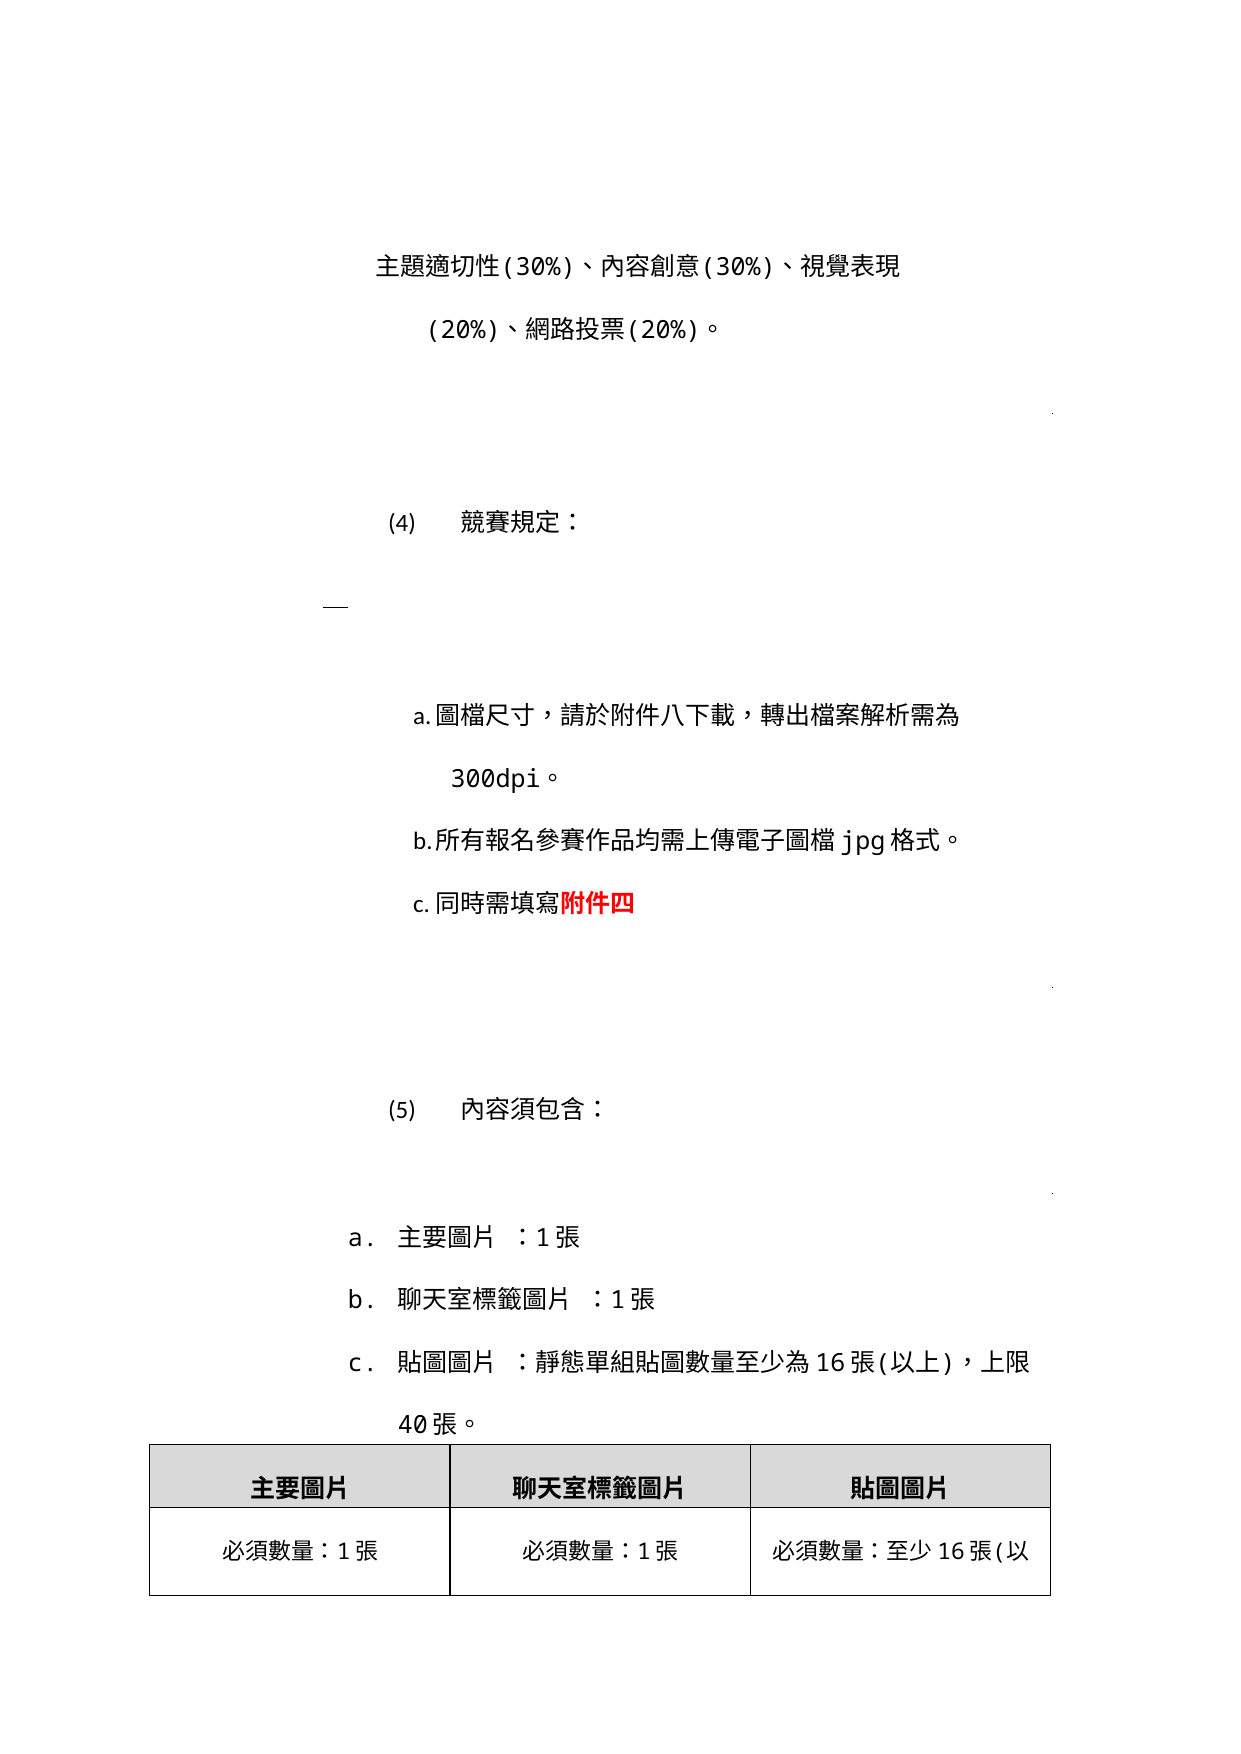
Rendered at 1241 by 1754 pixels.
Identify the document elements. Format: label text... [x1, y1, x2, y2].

table_cell 必須數量：至少16張(以 [751, 1508, 1050, 1595]
list 貼圖圖片 ：靜態單組貼圖數量至少為16張(以上)，上限40張。 [348, 1319, 1053, 1444]
table_header 貼圖圖片 [751, 1445, 1050, 1507]
list 聊天室標籤圖片 ：1張 [348, 1256, 1053, 1319]
list 同時需填寫附件四 [349, 795, 1052, 987]
table_cell 必須數量：1張 [150, 1508, 449, 1595]
table_header 主要圖片 [150, 1445, 449, 1507]
list 所有報名參賽作品均需上傳電子圖檔jpg格式。 [349, 732, 1052, 795]
list 內容須包含： [324, 1001, 1052, 1193]
table_cell 必須數量：1張 [451, 1508, 750, 1595]
list 競賽規定： [324, 415, 1052, 606]
text 主題適切性(30%)、內容創意(30%)、視覺表現(20%)、網路投票(20%)。 [311, 159, 1052, 413]
list 主要圖片 ：1張 [348, 1194, 1053, 1256]
table_header 聊天室標籤圖片 [451, 1445, 750, 1507]
list 圖檔尺寸，請於附件八下載，轉出檔案解析需為300dpi。 [349, 608, 1052, 732]
